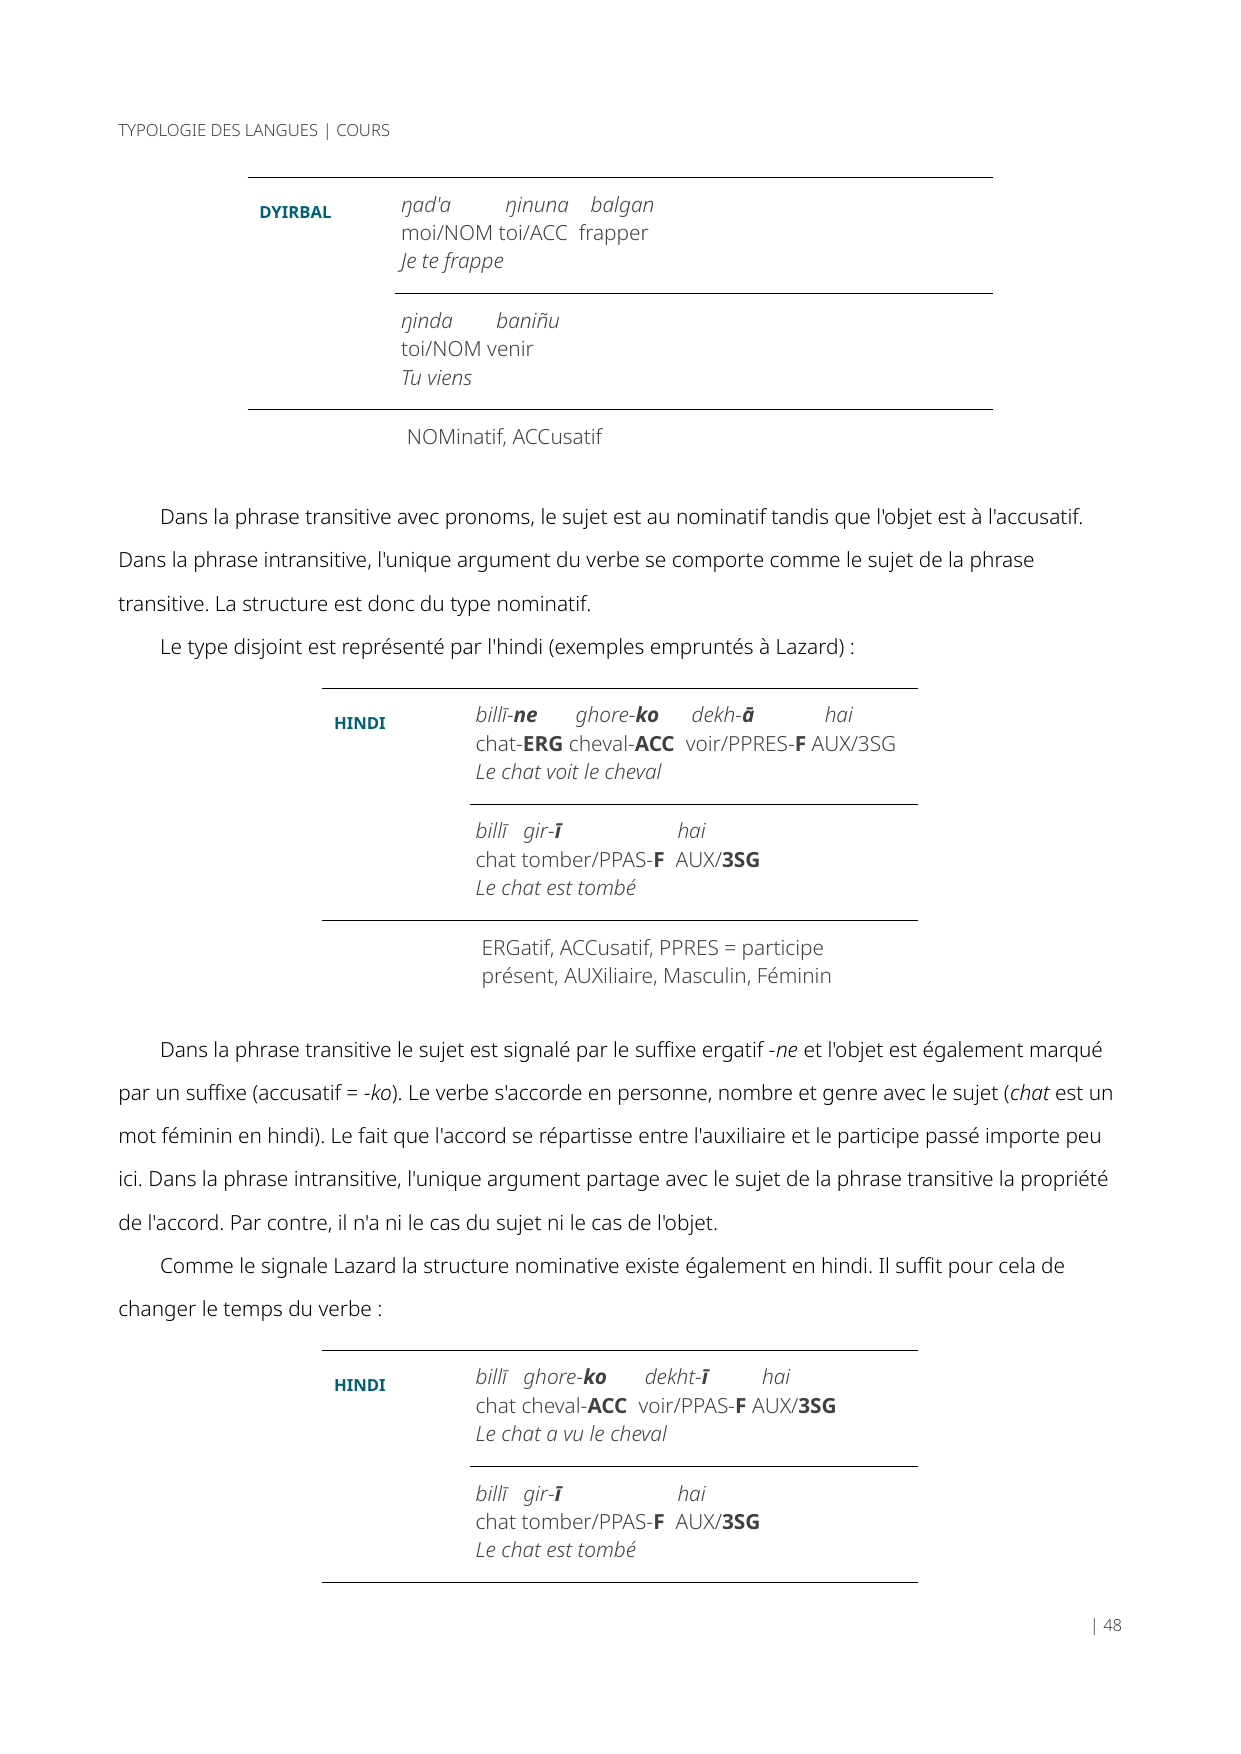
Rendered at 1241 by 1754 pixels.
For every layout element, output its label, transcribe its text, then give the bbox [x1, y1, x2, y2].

text Dans la phrase transitive le sujet est signalé par le suffixe ergatif -ne et l'objet est également marqué par un suffixe (accusatif = -ko). Le verbe s'accorde en personne, nombre et genre avec le sujet (chat est un mot féminin en hindi). Le fait que l'accord se répartisse entre l'auxiliaire et le participe passé importe peu ici. Dans la phrase intransitive, l'unique argument partage avec le sujet de la phrase transitive la propriété de l'accord. Par contre, il n'a ni le cas du sujet ni le cas de l'objet. [118, 1035, 1122, 1236]
table_cell ERGatif, ACCusatif, PPRES = participe présent, AUXiliaire, Masculin, Féminin [470, 921, 918, 1008]
text Le type disjoint est représenté par l'hindi (exemples empruntés à Lazard) : [118, 632, 1122, 660]
text Dans la phrase transitive avec pronoms, le sujet est au nominatif tandis que l'objet est à l'accusatif. Dans la phrase intransitive, l'unique argument du verbe se comporte comme le sujet de la phrase transitive. La structure est donc du type nominatif. [118, 502, 1122, 617]
text Comme le signale Lazard la structure nominative existe également en hindi. Il suffit pour cela de changer le temps du verbe : [118, 1251, 1122, 1323]
table_header hindi [322, 1351, 470, 1582]
table_cell [322, 921, 470, 1008]
table_cell billī gir-ī hai chat tomber/PPAS-F AUX/3SG Le chat est tombé [470, 1467, 918, 1582]
table_header billī-ne ghore-ko dekh-ā hai chat-ERG cheval-ACC voir/PPRES-F AUX/3SG Le chat voit le cheval [470, 689, 918, 804]
table_header billī ghore-ko dekht-ī hai chat cheval-ACC voir/PPAS-F AUX/3SG Le chat a vu le cheval [470, 1351, 918, 1466]
table_cell [248, 410, 395, 475]
table_cell NOMinatif, ACCusatif [395, 410, 993, 475]
table_cell billī gir-ī hai chat tomber/PPAS-F AUX/3SG Le chat est tombé [470, 805, 918, 920]
table_header dyirbal [248, 178, 395, 409]
table_header ŋad'a ŋinuna balgan moi/NOM toi/ACC frapper Je te frappe [395, 178, 993, 293]
table_cell ŋinda baniñu toi/NOM venir Tu viens [395, 294, 993, 409]
table_header hindi [322, 689, 470, 920]
